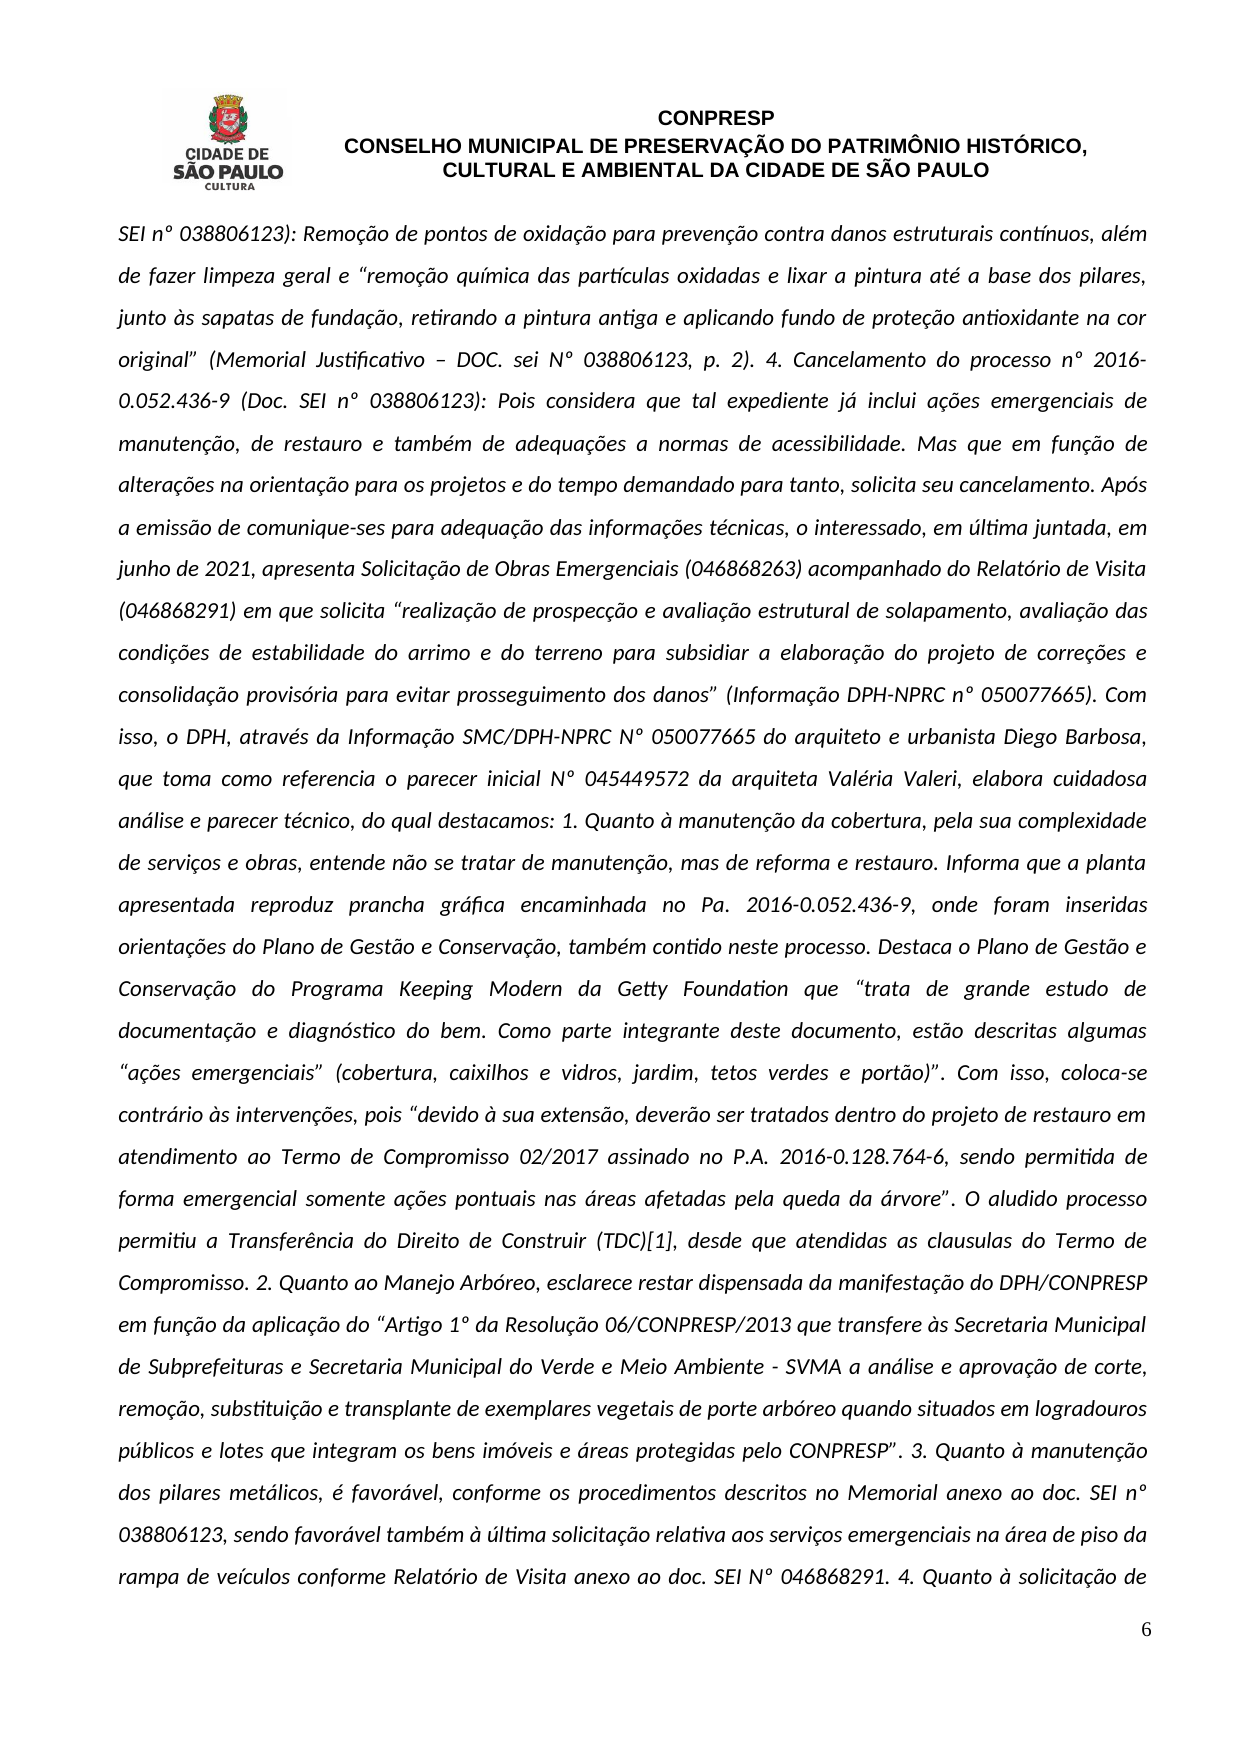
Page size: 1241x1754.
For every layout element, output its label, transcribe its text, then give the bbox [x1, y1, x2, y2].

text SEI nº 038806123): Remoção de pontos de oxidação para prevenção contra danos estruturais contínuos, além de fazer limpeza geral e “remoção química das partículas oxidadas e lixar a pintura até a base dos pilares, junto às sapatas de fundação, retirando a pintura antiga e aplicando fundo de proteção antioxidante na cor original” (Memorial Justificativo – DOC. sei Nº 038806123, p. 2). 4. Cancelamento do processo nº 2016-0.052.436-9 (Doc. SEI nº 038806123): Pois considera que tal expediente já inclui ações emergenciais de manutenção, de restauro e também de adequações a normas de acessibilidade. Mas que em função de alterações na orientação para os projetos e do tempo demandado para tanto, solicita seu cancelamento. Após a emissão de comunique-ses para adequação das informações técnicas, o interessado, em última juntada, em junho de 2021, apresenta Solicitação de Obras Emergenciais (046868263) acompanhado do Relatório de Visita (046868291) em que solicita “realização de prospecção e avaliação estrutural de solapamento, avaliação das condições de estabilidade do arrimo e do terreno para subsidiar a elaboração do projeto de correções e consolidação provisória para evitar prosseguimento dos danos” (Informação DPH-NPRC nº 050077665). Com isso, o DPH, através da Informação SMC/DPH-NPRC Nº 050077665 do arquiteto e urbanista Diego Barbosa, que toma como referencia o parecer inicial Nº 045449572 da arquiteta Valéria Valeri, elabora cuidadosa análise e parecer técnico, do qual destacamos: 1. Quanto à manutenção da cobertura, pela sua complexidade de serviços e obras, entende não se tratar de manutenção, mas de reforma e restauro. Informa que a planta apresentada reproduz prancha gráfica encaminhada no Pa. 2016-0.052.436-9, onde foram inseridas orientações do Plano de Gestão e Conservação, também contido neste processo. Destaca o Plano de Gestão e Conservação do Programa Keeping Modern da Getty Foundation que “trata de grande estudo de documentação e diagnóstico do bem. Como parte integrante deste documento, estão descritas algumas “ações emergenciais” (cobertura, caixilhos e vidros, jardim, tetos verdes e portão)”. Com isso, coloca-se contrário às intervenções, pois “devido à sua extensão, deverão ser tratados dentro do projeto de restauro em atendimento ao Termo de Compromisso 02/2017 assinado no P.A. 2016-0.128.764-6, sendo permitida de forma emergencial somente ações pontuais nas áreas afetadas pela queda da árvore”. O aludido processo permitiu a Transferência do Direito de Construir (TDC)[1], desde que atendidas as clausulas do Termo de Compromisso. 2. Quanto ao Manejo Arbóreo, esclarece restar dispensada da manifestação do DPH/CONPRESP em função da aplicação do “Artigo 1º da Resolução 06/CONPRESP/2013 que transfere às Secretaria Municipal de Subprefeituras e Secretaria Municipal do Verde e Meio Ambiente - SVMA a análise e aprovação de corte, remoção, substituição e transplante de exemplares vegetais de porte arbóreo quando situados em logradouros públicos e lotes que integram os bens imóveis e áreas protegidas pelo CONPRESP”. 3. Quanto à manutenção dos pilares metálicos, é favorável, conforme os procedimentos descritos no Memorial anexo ao doc. SEI nº 038806123, sendo favorável também à última solicitação relativa aos serviços emergenciais na área de piso da rampa de veículos conforme Relatório de Visita anexo ao doc. SEI Nº 046868291. 4. Quanto à solicitação de [118, 219, 1152, 1590]
